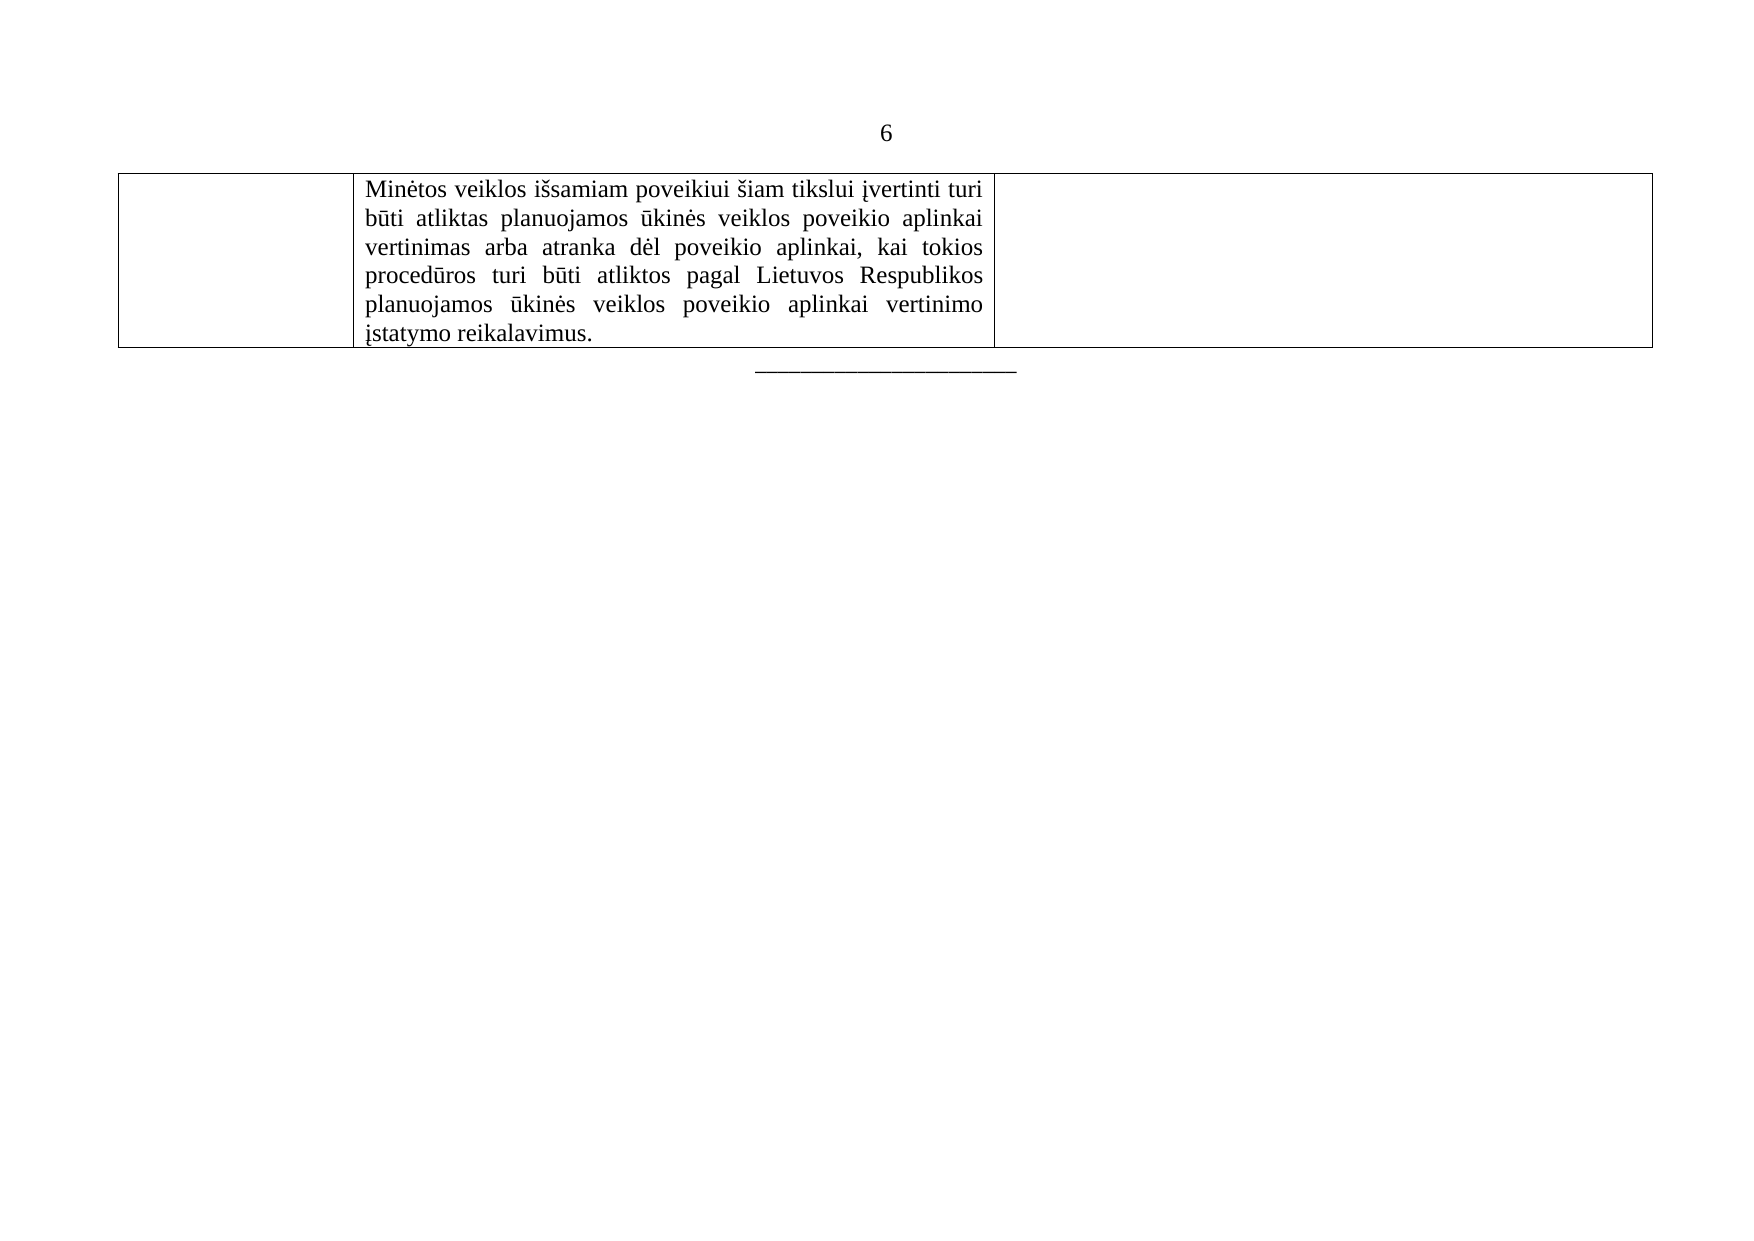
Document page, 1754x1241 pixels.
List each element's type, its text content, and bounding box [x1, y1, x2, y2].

table_cell [119, 174, 353, 347]
table_cell [995, 174, 1652, 347]
text _______________________ [118, 348, 1654, 376]
table_cell Minėtos veiklos išsamiam poveikiui šiam tikslui įvertinti turi būti atliktas planuojamos ūkinės veiklos poveikio aplinkai vertinimas arba atranka dėl poveikio aplinkai, kai tokios procedūros turi būti atliktos pagal Lietuvos Respublikos planuojamos ūkinės veiklos poveikio aplinkai vertinimo įstatymo reikalavimus. [354, 174, 994, 347]
